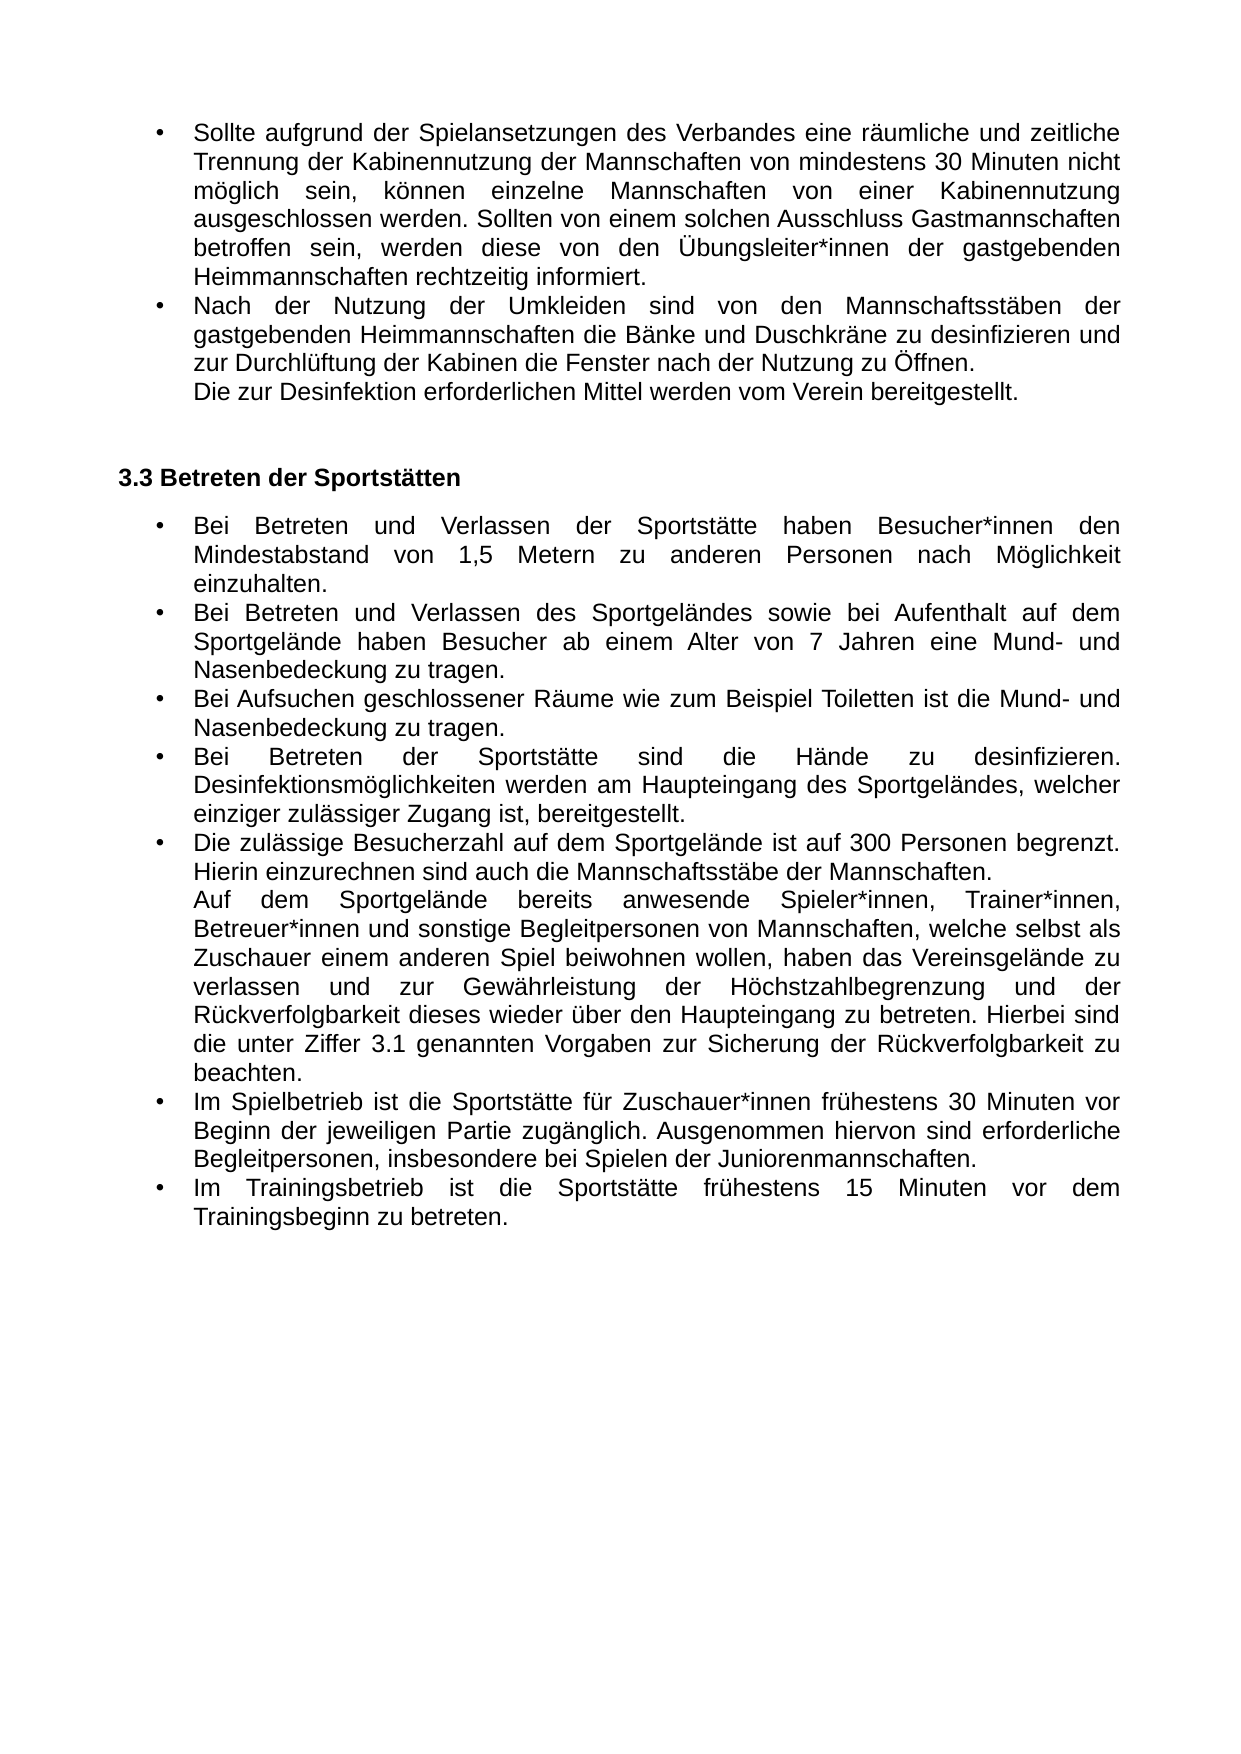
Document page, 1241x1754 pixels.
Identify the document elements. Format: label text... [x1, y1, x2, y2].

list Bei Betreten der Sportstätte sind die Hände zu desinfizieren. Desinfektionsmöglichkeiten werden am Haupteingang des Sportgeländes, welcher einziger zulässiger Zugang ist, bereitgestellt. [156, 742, 1122, 828]
list Auf dem Sportgelände bereits anwesende Spieler*innen, Trainer*innen, Betreuer*innen und sonstige Begleitpersonen von Mannschaften, welche selbst als Zuschauer einem anderen Spiel beiwohnen wollen, haben das Vereinsgelände zu verlassen und zur Gewährleistung der Höchstzahlbegrenzung und der Rückverfolgbarkeit dieses wieder über den Haupteingang zu betreten. Hierbei sind die unter Ziffer 3.1 genannten Vorgaben zur Sicherung der Rückverfolgbarkeit zu beachten. [156, 886, 1122, 1087]
list Im Trainingsbetrieb ist die Sportstätte frühestens 15 Minuten vor dem Trainingsbeginn zu betreten. [156, 1173, 1122, 1231]
list Die zur Desinfektion erforderlichen Mittel werden vom Verein bereitgestellt. [156, 377, 1122, 406]
list Sollte aufgrund der Spielansetzungen des Verbandes eine räumliche und zeitliche Trennung der Kabinennutzung der Mannschaften von mindestens 30 Minuten nicht möglich sein, können einzelne Mannschaften von einer Kabinennutzung ausgeschlossen werden. Sollten von einem solchen Ausschluss Gastmannschaften betroffen sein, werden diese von den Übungsleiter*innen der gastgebenden Heimmannschaften rechtzeitig informiert. [156, 118, 1122, 291]
list Bei Betreten und Verlassen der Sportstätte haben Besucher*innen den Mindestabstand von 1,5 Metern zu anderen Personen nach Möglichkeit einzuhalten. [156, 511, 1122, 598]
list Bei Betreten und Verlassen des Sportgeländes sowie bei Aufenthalt auf dem Sportgelände haben Besucher ab einem Alter von 7 Jahren eine Mund- und Nasenbedeckung zu tragen. [156, 598, 1122, 684]
text 3.3 Betreten der Sportstätten [118, 463, 1122, 492]
list Die zulässige Besucherzahl auf dem Sportgelände ist auf 300 Personen begrenzt. Hierin einzurechnen sind auch die Mannschaftsstäbe der Mannschaften. [156, 828, 1122, 886]
list Im Spielbetrieb ist die Sportstätte für Zuschauer*innen frühestens 30 Minuten vor Beginn der jeweiligen Partie zugänglich. Ausgenommen hiervon sind erforderliche Begleitpersonen, insbesondere bei Spielen der Juniorenmannschaften. [156, 1087, 1122, 1173]
list Nach der Nutzung der Umkleiden sind von den Mannschaftsstäben der gastgebenden Heimmannschaften die Bänke und Duschkräne zu desinfizieren und zur Durchlüftung der Kabinen die Fenster nach der Nutzung zu Öffnen. [156, 291, 1122, 377]
list Bei Aufsuchen geschlossener Räume wie zum Beispiel Toiletten ist die Mund- und Nasenbedeckung zu tragen. [156, 684, 1122, 742]
